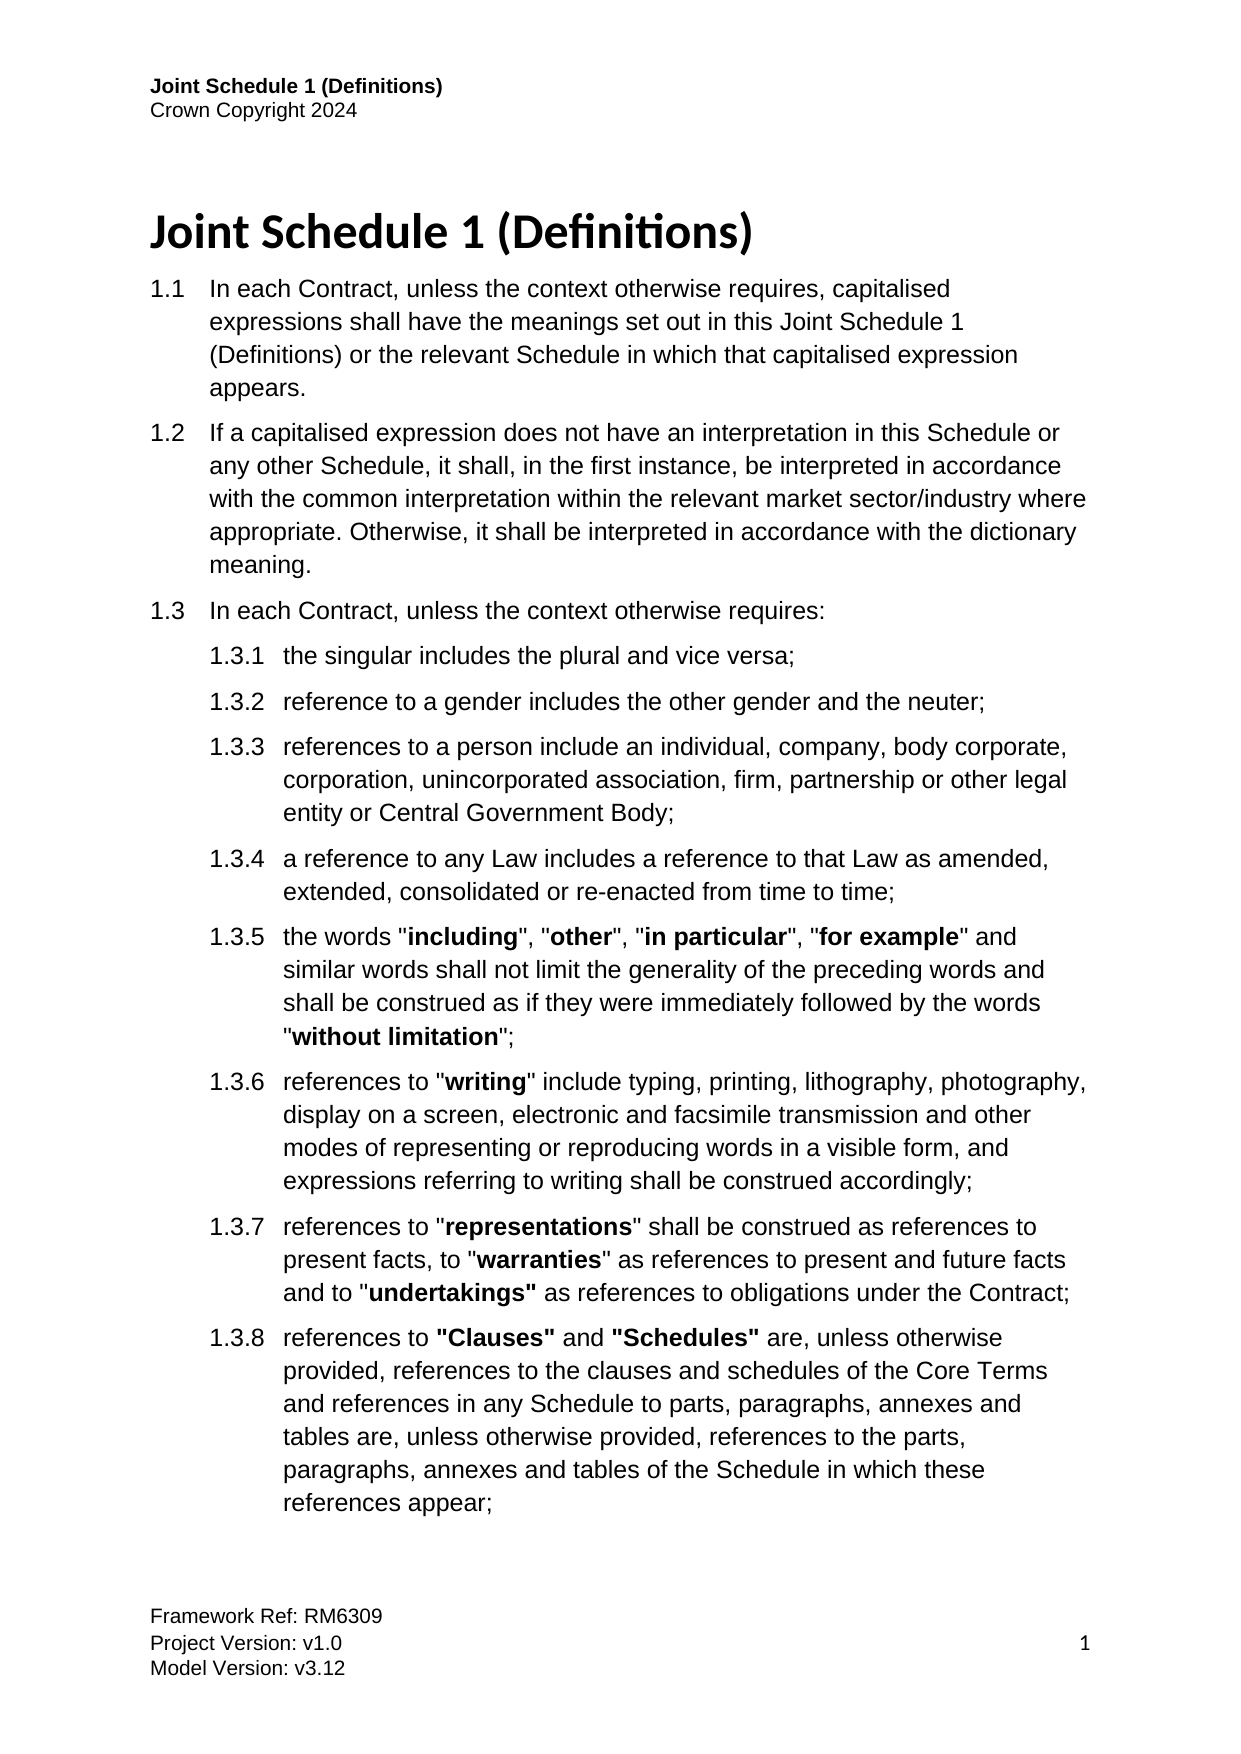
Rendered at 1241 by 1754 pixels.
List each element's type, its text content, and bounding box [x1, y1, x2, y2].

list In each Contract, unless the context otherwise requires: [150, 596, 1090, 624]
list the words "including", "other", "in particular", "for example" and similar words shall not limit the generality of the preceding words and shall be construed as if they were immediately followed by the words "without limitation"; [209, 922, 1090, 1050]
list references to a person include an individual, company, body corporate, corporation, unincorporated association, firm, partnership or other legal entity or Central Government Body; [209, 732, 1090, 827]
list a reference to any Law includes a reference to that Law as amended, extended, consolidated or re-enacted from time to time; [209, 844, 1090, 906]
list In each Contract, unless the context otherwise requires, capitalised expressions shall have the meanings set out in this Joint Schedule 1 (Definitions) or the relevant Schedule in which that capitalised expression appears. [150, 273, 1090, 401]
list references to "Clauses" and "Schedules" are, unless otherwise provided, references to the clauses and schedules of the Core Terms and references in any Schedule to parts, paragraphs, annexes and tables are, unless otherwise provided, references to the parts, paragraphs, annexes and tables of the Schedule in which these references appear; [209, 1323, 1090, 1517]
list the singular includes the plural and vice versa; [209, 641, 1090, 670]
list reference to a gender includes the other gender and the neuter; [209, 687, 1090, 716]
subtitle Joint Schedule 1 (Definitions) [150, 200, 1090, 261]
list references to "writing" include typing, printing, lithography, photography, display on a screen, electronic and facsimile transmission and other modes of representing or reproducing words in a visible form, and expressions referring to writing shall be construed accordingly; [209, 1067, 1090, 1195]
list references to "representations" shall be construed as references to present facts, to "warranties" as references to present and future facts and to "undertakings" as references to obligations under the Contract; [209, 1212, 1090, 1306]
list If a capitalised expression does not have an interpretation in this Schedule or any other Schedule, it shall, in the first instance, be interpreted in accordance with the common interpretation within the relevant market sector/industry where appropriate. Otherwise, it shall be interpreted in accordance with the dictionary meaning. [150, 418, 1090, 579]
